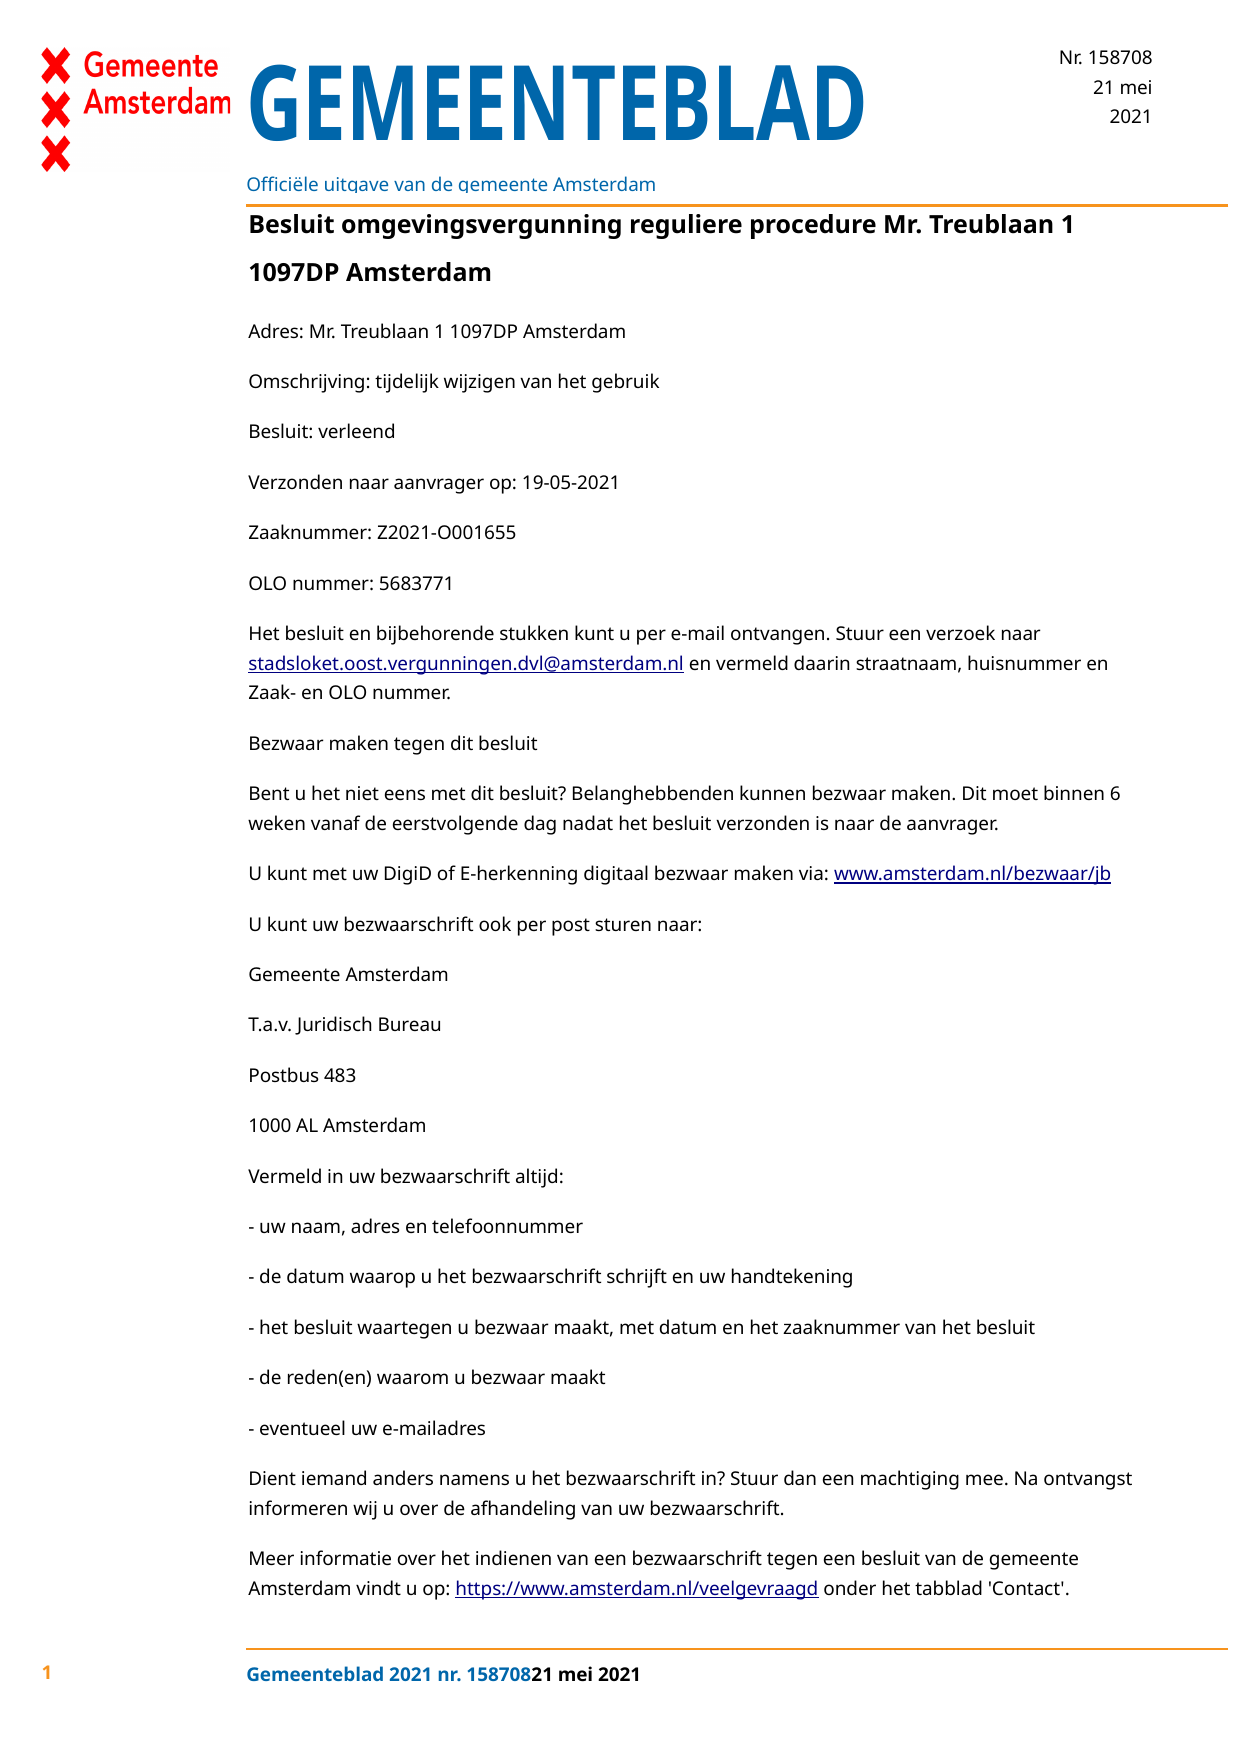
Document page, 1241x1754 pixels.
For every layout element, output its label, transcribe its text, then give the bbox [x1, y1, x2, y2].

text Postbus 483 [248, 1062, 1152, 1088]
text - de datum waarop u het bezwaarschrift schrijft en uw handtekening [248, 1264, 1152, 1289]
text Dient iemand anders namens u het bezwaarschrift in? Stuur dan een machtiging mee. Na ontvangst informeren wij u over de afhandeling van uw bezwaarschrift. [248, 1465, 1152, 1521]
text - de reden(en) waarom u bezwaar maakt [248, 1364, 1152, 1390]
text - uw naam, adres en telefoonnummer [248, 1213, 1152, 1239]
text Adres: Mr. Treublaan 1 1097DP Amsterdam [248, 318, 1152, 344]
text Meer informatie over het indienen van een bezwaarschrift tegen een besluit van de gemeente Amsterdam vindt u op: https://www.amsterdam.nl/veelgevraagd onder het tabblad 'Contact'. [248, 1545, 1152, 1601]
text Gemeente Amsterdam [248, 961, 1152, 987]
text Zaaknummer: Z2021-O001655 [248, 519, 1152, 545]
text Besluit omgevingsvergunning reguliere procedure Mr. Treublaan 1 1097DP Amsterdam [248, 207, 1152, 288]
text U kunt uw bezwaarschrift ook per post sturen naar: [248, 911, 1152, 937]
text - het besluit waartegen u bezwaar maakt, met datum en het zaaknummer van het besluit [248, 1314, 1152, 1340]
text - eventueel uw e-mailadres [248, 1415, 1152, 1441]
picture [41, 47, 231, 172]
text T.a.v. Juridisch Bureau [248, 1012, 1152, 1037]
text Besluit: verleend [248, 419, 1152, 444]
text Bezwaar maken tegen dit besluit [248, 730, 1152, 756]
text U kunt met uw DigiD of E-herkenning digitaal bezwaar maken via: www.amsterdam.nl/bezwaar/jb [248, 860, 1152, 886]
text OLO nummer: 5683771 [248, 570, 1152, 596]
text Het besluit en bijbehorende stukken kunt u per e-mail ontvangen. Stuur een verzoek naar stadsloket.oost.vergunningen.dvl@amsterdam.nl en vermeld daarin straatnaam, huisnummer en Zaak- en OLO nummer. [248, 620, 1152, 705]
text Omschrijving: tijdelijk wijzigen van het gebruik [248, 368, 1152, 394]
text Bent u het niet eens met dit besluit? Belanghebbenden kunnen bezwaar maken. Dit moet binnen 6 weken vanaf de eerstvolgende dag nadat het besluit verzonden is naar de aanvrager. [248, 780, 1152, 836]
text 1000 AL Amsterdam [248, 1112, 1152, 1138]
text Verzonden naar aanvrager op: 19-05-2021 [248, 469, 1152, 495]
text Vermeld in uw bezwaarschrift altijd: [248, 1163, 1152, 1189]
